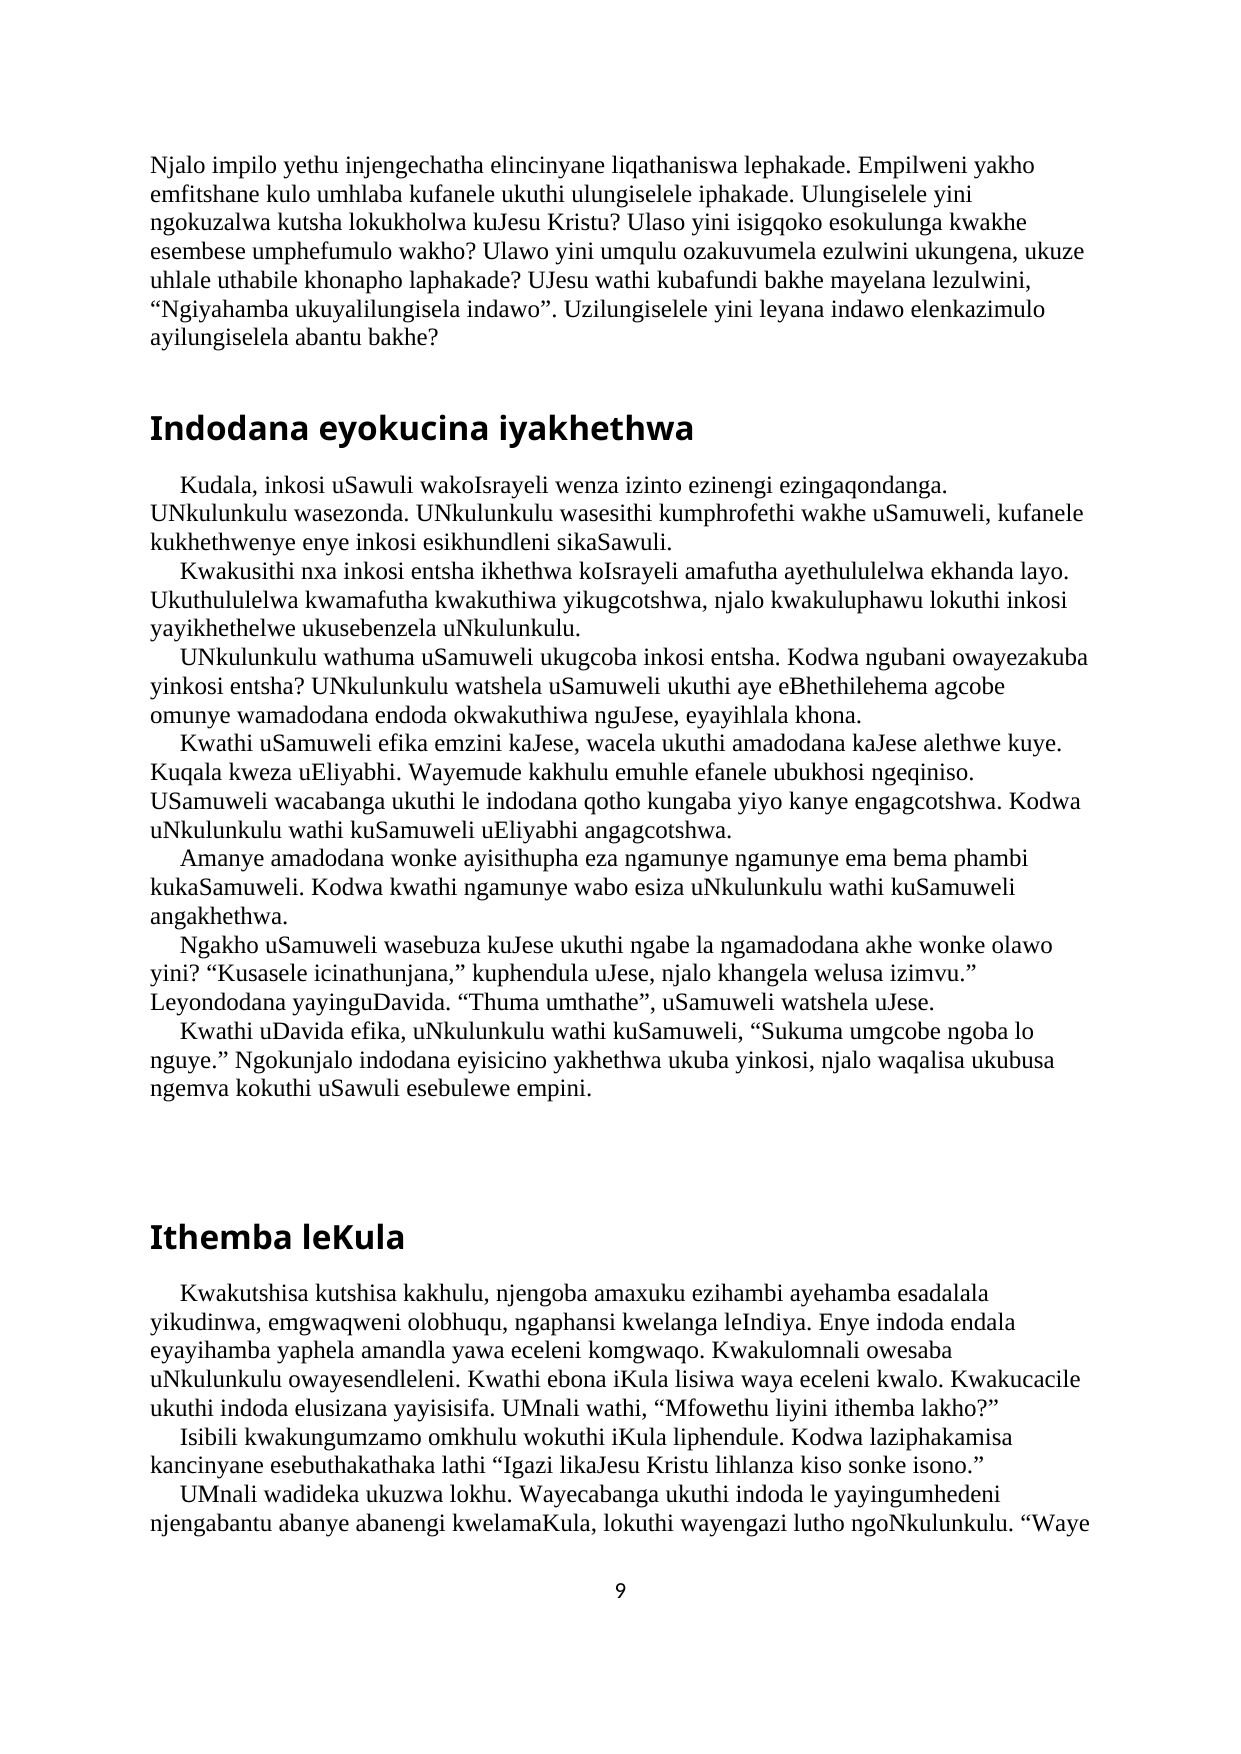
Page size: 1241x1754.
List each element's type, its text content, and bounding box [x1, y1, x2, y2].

text Kudala, inkosi uSawuli wakoIsrayeli wenza izinto ezinengi ezingaqondanga. UNkulunkulu wasezonda. UNkulunkulu wasesithi kumphrofethi wakhe uSamuweli, kufanele kukhethwenye enye inkosi esikhundleni sikaSawuli. [150, 470, 1090, 556]
text Kwathi uDavida efika, uNkulunkulu wathi kuSamuweli, “Sukuma umgcobe ngoba lo nguye.” Ngokunjalo indodana eyisicino yakhethwa ukuba yinkosi, njalo waqalisa ukubusa ngemva kokuthi uSawuli esebulewe empini. [150, 1016, 1090, 1102]
text UNkulunkulu wathuma uSamuweli ukugcoba inkosi entsha. Kodwa ngubani owayezakuba yinkosi entsha? UNkulunkulu watshela uSamuweli ukuthi aye eBhethilehema agcobe omunye wamadodana endoda okwakuthiwa nguJese, eyayihlala khona. [150, 642, 1090, 728]
text Ngakho uSamuweli wasebuza kuJese ukuthi ngabe la ngamadodana akhe wonke olawo yini? “Kusasele icinathunjana,” kuphendula uJese, njalo khangela welusa izimvu.” Leyondodana yayinguDavida. “Thuma umthathe”, uSamuweli watshela uJese. [150, 930, 1090, 1016]
text Amanye amadodana wonke ayisithupha eza ngamunye ngamunye ema bema phambi kukaSamuweli. Kodwa kwathi ngamunye wabo esiza uNkulunkulu wathi kuSamuweli angakhethwa. [150, 843, 1090, 930]
text Kwakusithi nxa inkosi entsha ikhethwa koIsrayeli amafutha ayethululelwa ekhanda layo. Ukuthululelwa kwamafutha kwakuthiwa yikugcotshwa, njalo kwakuluphawu lokuthi inkosi yayikhethelwe ukusebenzela uNkulunkulu. [150, 556, 1090, 642]
text Kwathi uSamuweli efika emzini kaJese, wacela ukuthi amadodana kaJese alethwe kuye. Kuqala kweza uEliyabhi. Wayemude kakhulu emuhle efanele ubukhosi ngeqiniso. USamuweli wacabanga ukuthi le indodana qotho kungaba yiyo kanye engagcotshwa. Kodwa uNkulunkulu wathi kuSamuweli uEliyabhi angagcotshwa. [150, 728, 1090, 843]
subtitle Ithemba leKula [150, 1213, 1090, 1259]
text Isibili kwakungumzamo omkhulu wokuthi iKula liphendule. Kodwa laziphakamisa kancinyane esebuthakathaka lathi “Igazi likaJesu Kristu lihlanza kiso sonke isono.” [150, 1422, 1090, 1479]
text Njalo impilo yethu injengechatha elincinyane liqathaniswa lephakade. Empilweni yakho emfitshane kulo umhlaba kufanele ukuthi ulungiselele iphakade. Ulungiselele yini ngokuzalwa kutsha lokukholwa kuJesu Kristu? Ulaso yini isigqoko esokulunga kwakhe esembese umphefumulo wakho? Ulawo yini umqulu ozakuvumela ezulwini ukungena, ukuze uhlale uthabile khonapho laphakade? UJesu wathi kubafundi bakhe mayelana lezulwini, “Ngiyahamba ukuyalilungisela indawo”. Uzilungiselele yini leyana indawo elenkazimulo ayilungiselela abantu bakhe? [150, 150, 1090, 351]
text UMnali wadideka ukuzwa lokhu. Wayecabanga ukuthi indoda le yayingumhedeni njengabantu abanye abanengi kwelamaKula, lokuthi wayengazi lutho ngoNkulunkulu. “Waye [150, 1479, 1090, 1537]
subtitle Indodana eyokucina iyakhethwa [150, 405, 1090, 450]
text Kwakutshisa kutshisa kakhulu, njengoba amaxuku ezihambi ayehamba esadalala yikudinwa, emgwaqweni olobhuqu, ngaphansi kwelanga leIndiya. Enye indoda endala eyayihamba yaphela amandla yawa eceleni komgwaqo. Kwakulomnali owesaba uNkulunkulu owayesendleleni. Kwathi ebona iKula lisiwa waya eceleni kwalo. Kwakucacile ukuthi indoda elusizana yayisisifa. UMnali wathi, “Mfowethu liyini ithemba lakho?” [150, 1278, 1090, 1422]
